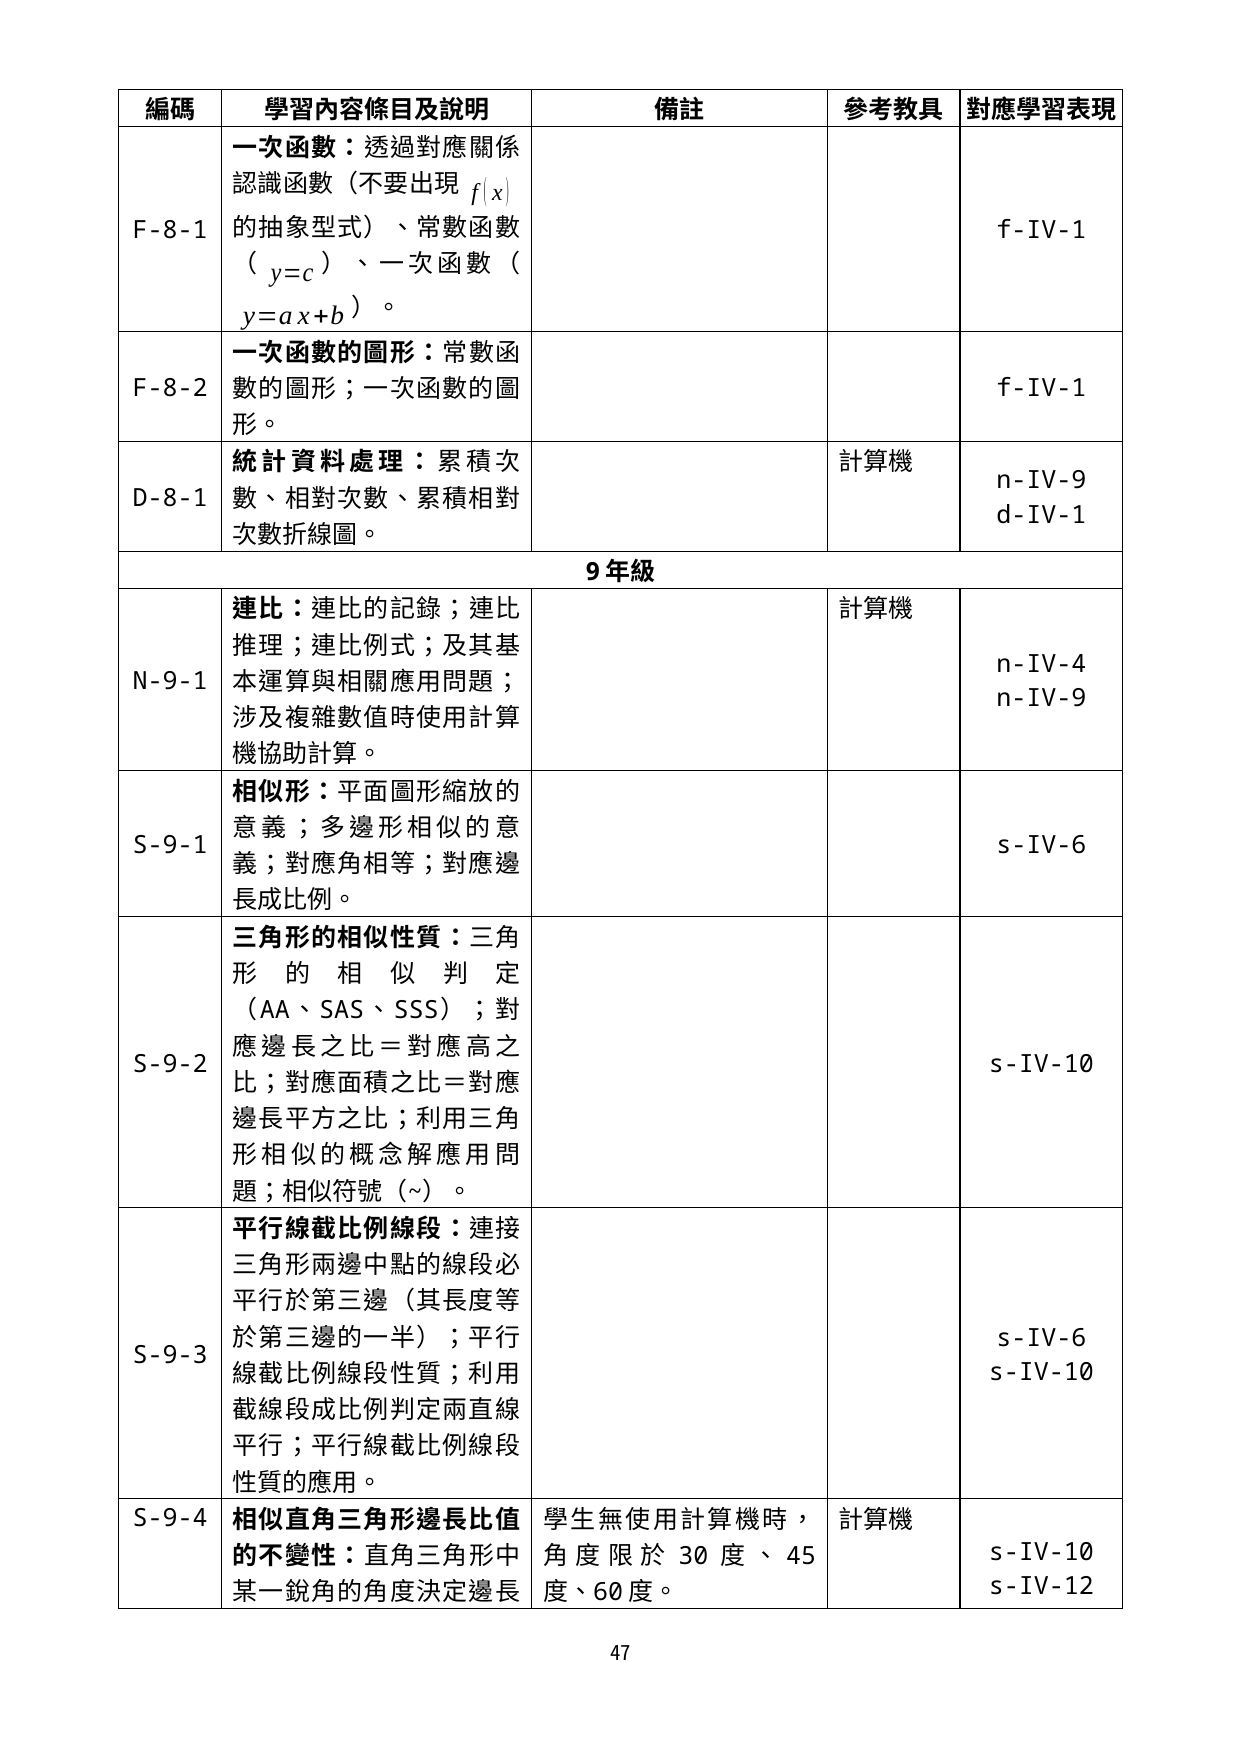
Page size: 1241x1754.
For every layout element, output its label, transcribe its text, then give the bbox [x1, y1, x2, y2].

table_cell [532, 1208, 827, 1498]
table_cell 一次函數：透過對應關係認識函數（不要出現的抽象型式）、常數函數（）、一次函數（）。 [222, 127, 531, 331]
table_cell S-9-2 [119, 917, 221, 1207]
table_cell f-IV-1 [961, 332, 1122, 441]
table_cell S-9-3 [119, 1208, 221, 1498]
table_cell [828, 332, 959, 441]
table_cell 連比：連比的記錄；連比推理；連比例式；及其基本運算與相關應用問題；涉及複雜數值時使用計算機協助計算。 [222, 589, 531, 770]
table_cell 計算機 [828, 1499, 959, 1608]
table_cell [828, 917, 959, 1207]
table_header 學習內容條目及說明 [222, 90, 531, 126]
table_cell s-IV-6 s-IV-10 [961, 1208, 1122, 1498]
table_cell n-IV-4 n-IV-9 [961, 589, 1122, 770]
table_header 備註 [532, 90, 827, 126]
table_cell 學生無使用計算機時，角度限於30度、45度、60度。 [532, 1499, 827, 1608]
table_cell [532, 771, 827, 916]
table_cell 相似形：平面圖形縮放的意義；多邊形相似的意義；對應角相等；對應邊長成比例。 [222, 771, 531, 916]
table_cell F-8-2 [119, 332, 221, 441]
table_cell S-9-4 [119, 1499, 221, 1608]
table_cell [532, 917, 827, 1207]
table_cell 相似直角三角形邊長比值的不變性：直角三角形中某一銳角的角度決定邊長 [222, 1499, 531, 1608]
table_cell [532, 589, 827, 770]
table_cell N-9-1 [119, 589, 221, 770]
table_cell n-IV-9 d-IV-1 [961, 442, 1122, 551]
table_cell s-IV-10 [961, 917, 1122, 1207]
table_cell [532, 127, 827, 331]
table_cell 平行線截比例線段：連接三角形兩邊中點的線段必平行於第三邊（其長度等於第三邊的一半）；平行線截比例線段性質；利用截線段成比例判定兩直線平行；平行線截比例線段性質的應用。 [222, 1208, 531, 1498]
table_cell 統計資料處理：累積次數、相對次數、累積相對次數折線圖。 [222, 442, 531, 551]
table_cell 計算機 [828, 589, 959, 770]
table_cell S-9-1 [119, 771, 221, 916]
table_header 編碼 [119, 90, 221, 126]
table_cell F-8-1 [119, 127, 221, 331]
table_cell 計算機 [828, 442, 959, 551]
table_cell 一次函數的圖形：常數函數的圖形；一次函數的圖形。 [222, 332, 531, 441]
table_header 對應學習表現 [961, 90, 1122, 126]
table_cell s-IV-10 s-IV-12 [961, 1499, 1122, 1608]
table_cell [532, 442, 827, 551]
table_cell D-8-1 [119, 442, 221, 551]
table_header 參考教具 [828, 90, 959, 126]
table_cell s-IV-6 [961, 771, 1122, 916]
table_cell 9年級 [119, 552, 1122, 588]
table_cell [532, 332, 827, 441]
table_cell [828, 127, 959, 331]
table_cell [828, 771, 959, 916]
table_cell 三角形的相似性質：三角形的相似判定（AA、SAS、SSS）；對應邊長之比＝對應高之比；對應面積之比＝對應邊長平方之比；利用三角形相似的概念解應用問題；相似符號（~）。 [222, 917, 531, 1207]
table_cell f-IV-1 [961, 127, 1122, 331]
table_cell [828, 1208, 959, 1498]
